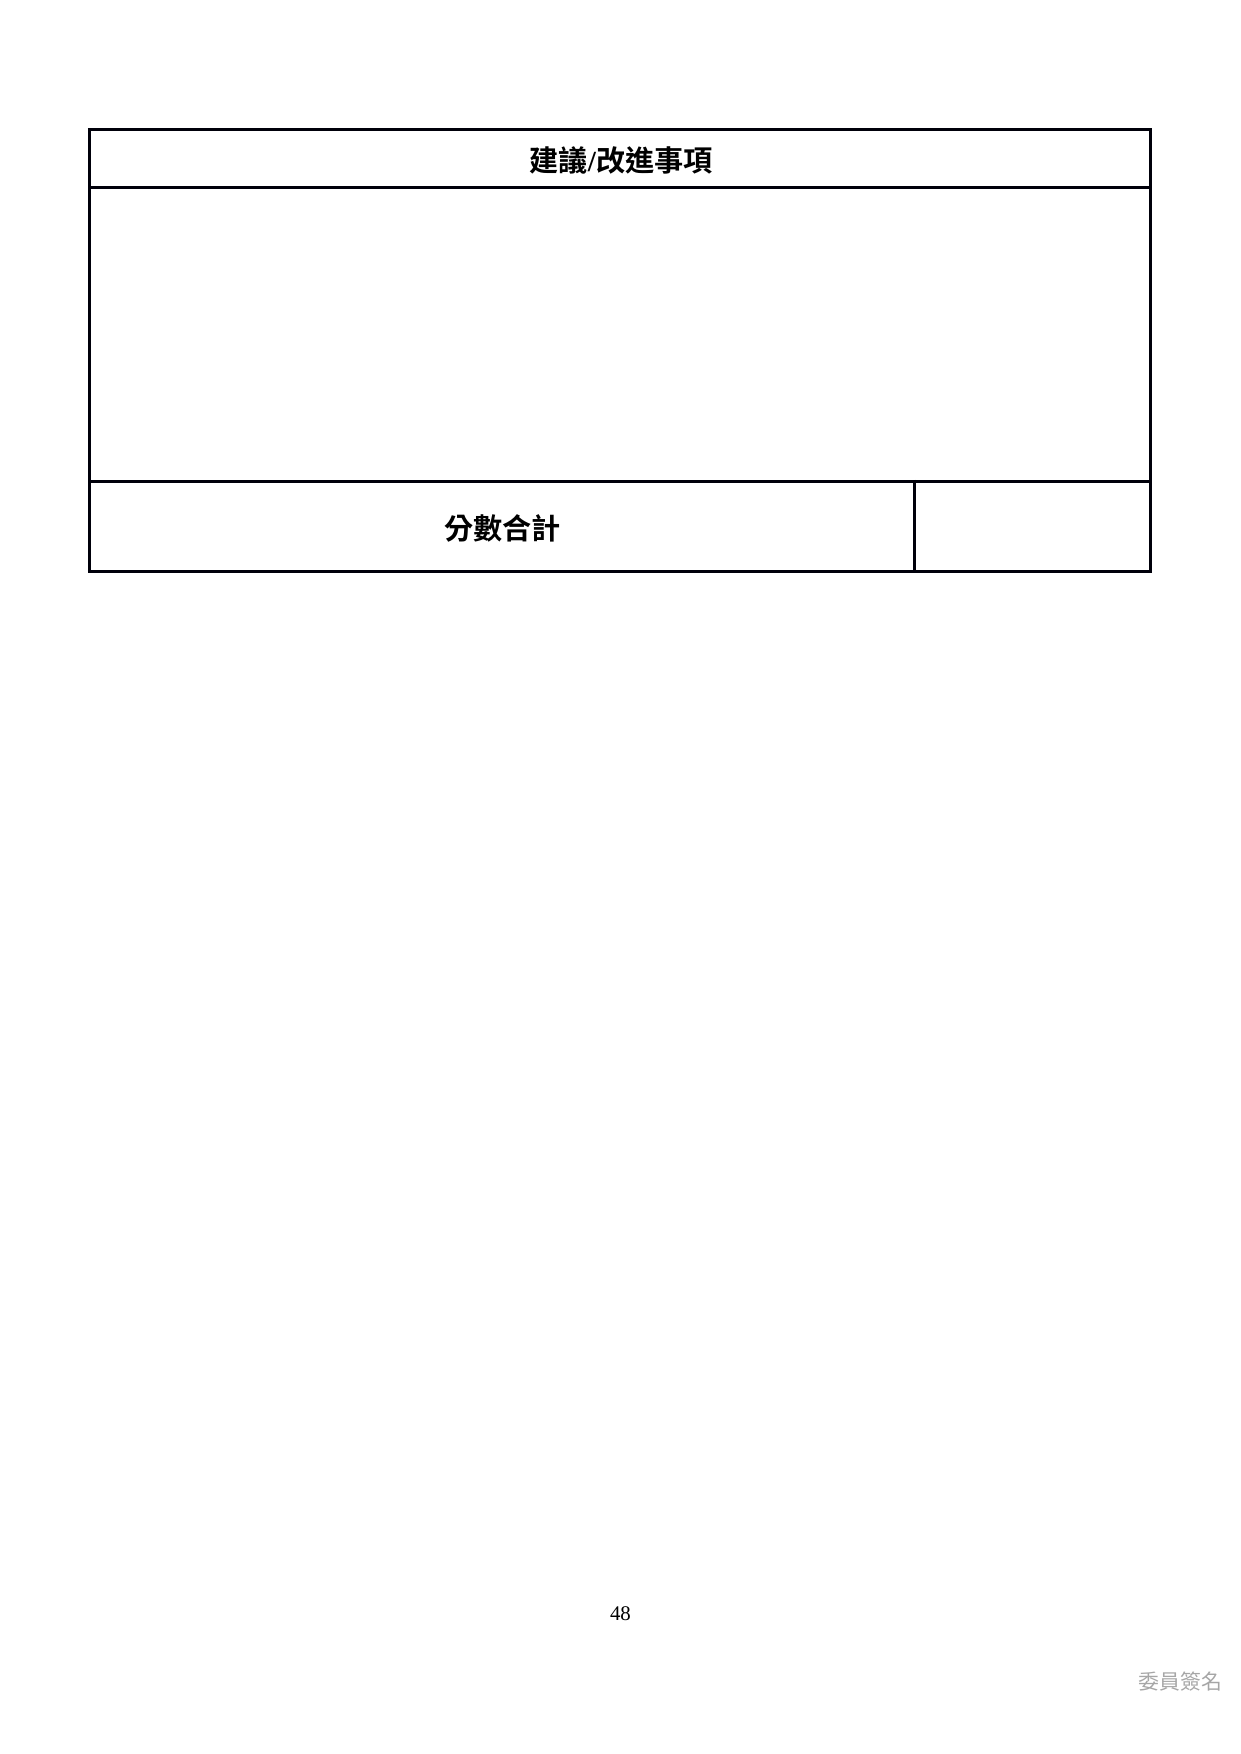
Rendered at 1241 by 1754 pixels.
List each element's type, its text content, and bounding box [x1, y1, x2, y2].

text 委員簽名 [1135, 1666, 1225, 1696]
table_cell 建議/改進事項 [91, 131, 1149, 186]
table_cell [91, 189, 1149, 480]
table_cell 分數合計 [91, 483, 913, 570]
table_cell [916, 483, 1149, 570]
